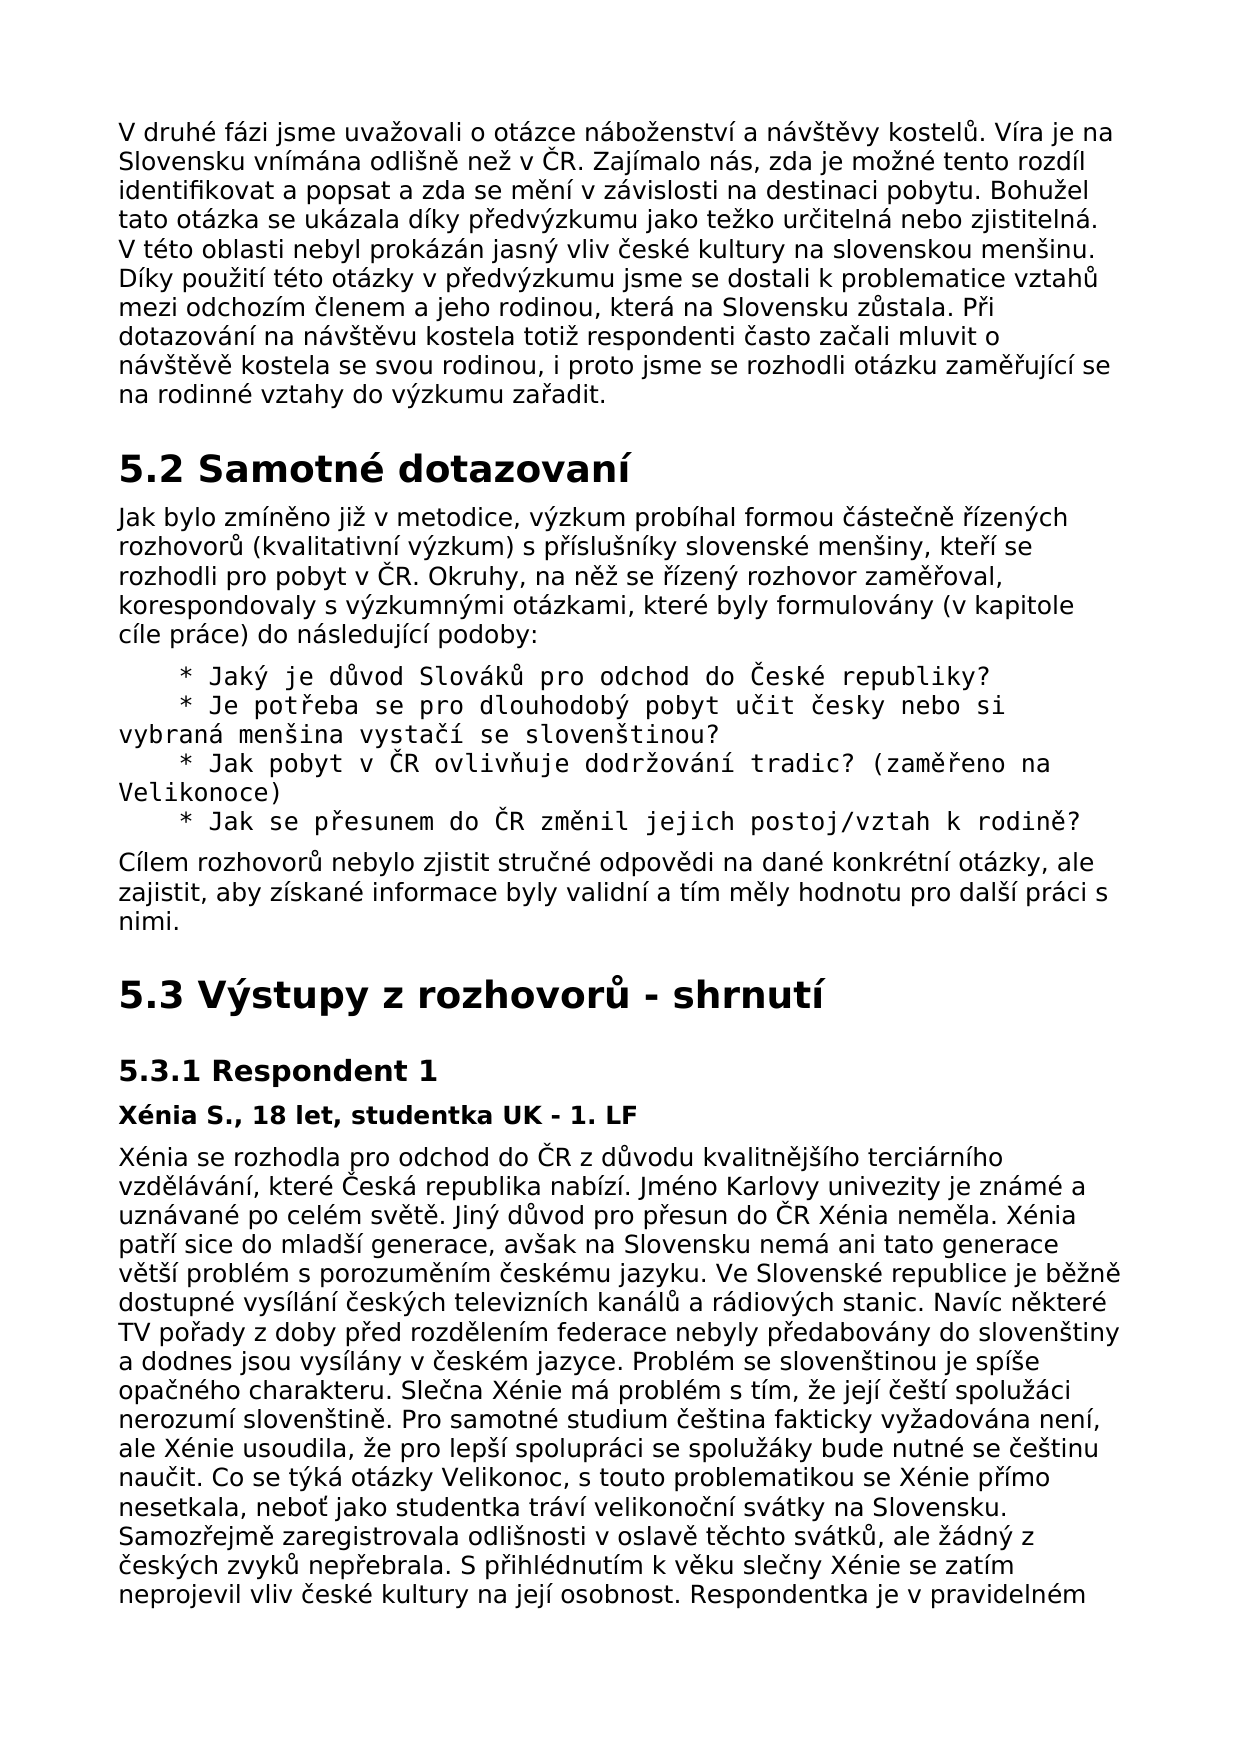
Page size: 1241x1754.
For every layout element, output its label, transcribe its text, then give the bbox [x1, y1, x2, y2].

subtitle 5.3.1 Respondent 1 [118, 1055, 1122, 1089]
text Xénia S., 18 let, studentka UK - 1. LF [118, 1101, 1122, 1130]
subtitle 5.3 Výstupy z rozhovorů - shrnutí [118, 973, 1122, 1017]
text V druhé fázi jsme uvažovali o otázce náboženství a návštěvy kostelů. Víra je na Slovensku vnímána odlišně než v ČR. Zajímalo nás, zda je možné tento rozdíl identifikovat a popsat a zda se mění v závislosti na destinaci pobytu. Bohužel tato otázka se ukázala díky předvýzkumu jako težko určitelná nebo zjistitelná. V této oblasti nebyl prokázán jasný vliv české kultury na slovenskou menšinu. Díky použití této otázky v předvýzkumu jsme se dostali k problematice vztahů mezi odchozím členem a jeho rodinou, která na Slovensku zůstala. Při dotazování na návštěvu kostela totiž respondenti často začali mluvit o návštěvě kostela se svou rodinou, i proto jsme se rozhodli otázku zaměřující se na rodinné vztahy do výzkumu zařadit. [118, 118, 1122, 410]
text Jak bylo zmíněno již v metodice, výzkum probíhal formou částečně řízených rozhovorů (kvalitativní výzkum) s příslušníky slovenské menšiny, kteří se rozhodli pro pobyt v ČR. Okruhy, na něž se řízený rozhovor zaměřoval, korespondovaly s výzkumnými otázkami, které byly formulovány (v kapitole cíle práce) do následující podoby: [118, 503, 1122, 649]
text Xénia se rozhodla pro odchod do ČR z důvodu kvalitnějšího terciárního vzdělávání, které Česká republika nabízí. Jméno Karlovy univezity je známé a uznávané po celém světě. Jiný důvod pro přesun do ČR Xénia neměla. Xénia patří sice do mladší generace, avšak na Slovensku nemá ani tato generace větší problém s porozuměním českému jazyku. Ve Slovenské republice je běžně dostupné vysílání českých televizních kanálů a rádiových stanic. Navíc některé TV pořady z doby před rozdělením federace nebyly předabovány do slovenštiny a dodnes jsou vysílány v českém jazyce. Problém se slovenštinou je spíše opačného charakteru. Slečna Xénie má problém s tím, že její čeští spolužáci nerozumí slovenštině. Pro samotné studium čeština fakticky vyžadována není, ale Xénie usoudila, že pro lepší spolupráci se spolužáky bude nutné se češtinu naučit. Co se týká otázky Velikonoc, s touto problematikou se Xénie přímo nesetkala, neboť jako studentka tráví velikonoční svátky na Slovensku. Samozřejmě zaregistrovala odlišnosti v oslavě těchto svátků, ale žádný z českých zvyků nepřebrala. S přihlédnutím k věku slečny Xénie se zatím neprojevil vliv české kultury na její osobnost. Respondentka je v pravidelném [118, 1143, 1122, 1609]
subtitle 5.2 Samotné dotazovaní [118, 447, 1122, 491]
text * Jaký je důvod Slováků pro odchod do České republiky? * Je potřeba se pro dlouhodobý pobyt učit česky nebo si vybraná menšina vystačí se slovenštinou? * Jak pobyt v ČR ovlivňuje dodržování tradic? (zaměřeno na Velikonoce) * Jak se přesunem do ČR změnil jejich postoj/vztah k rodině? [118, 662, 1122, 837]
text Cílem rozhovorů nebylo zjistit stručné odpovědi na dané konkrétní otázky, ale zajistit, aby získané informace byly validní a tím měly hodnotu pro další práci s nimi. [118, 848, 1122, 936]
